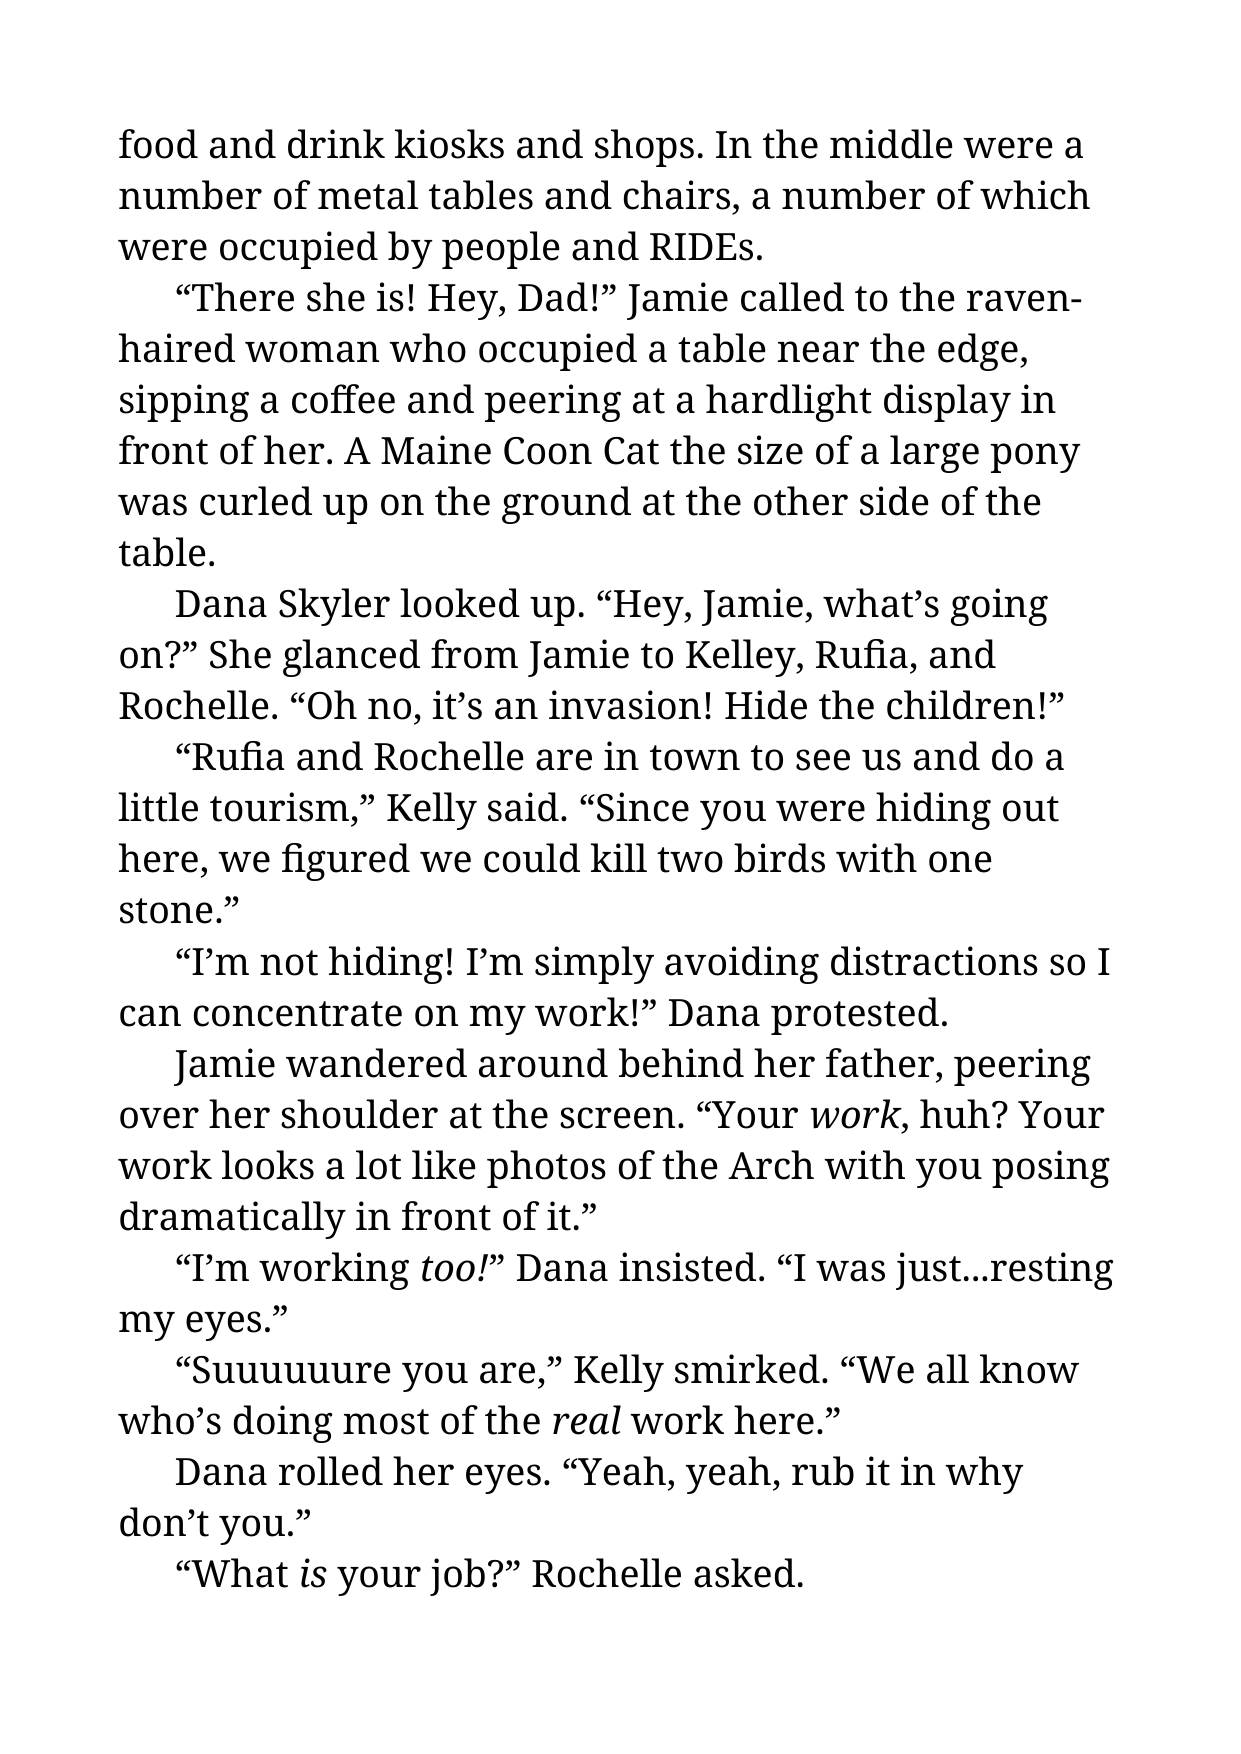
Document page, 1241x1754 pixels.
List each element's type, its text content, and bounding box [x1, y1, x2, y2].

text food and drink kiosks and shops. In the middle were a number of metal tables and chairs, a number of which were occupied by people and RIDEs. [118, 118, 1122, 271]
text “Suuuuuure you are,” Kelly smirked. “We all know who’s doing most of the real work here.” [118, 1343, 1122, 1445]
text Dana Skyler looked up. “Hey, Jamie, what’s going on?” She glanced from Jamie to Kelley, Rufia, and Rochelle. “Oh no, it’s an invasion! Hide the children!” [118, 577, 1122, 731]
text “There she is! Hey, Dad!” Jamie called to the raven-haired woman who occupied a table near the edge, sipping a coffee and peering at a hardlight display in front of her. A Maine Coon Cat the size of a large pony was curled up on the ground at the other side of the table. [118, 271, 1122, 577]
text Jamie wandered around behind her father, peering over her shoulder at the screen. “Your work, huh? Your work looks a lot like photos of the Arch with you posing dramatically in front of it.” [118, 1037, 1122, 1241]
text Dana rolled her eyes. “Yeah, yeah, rub it in why don’t you.” [118, 1445, 1122, 1547]
text “Rufia and Rochelle are in town to see us and do a little tourism,” Kelly said. “Since you were hiding out here, we figured we could kill two birds with one stone.” [118, 731, 1122, 935]
text “What is your job?” Rochelle asked. [118, 1547, 1122, 1598]
text “I’m not hiding! I’m simply avoiding distractions so I can concentrate on my work!” Dana protested. [118, 935, 1122, 1037]
text “I’m working too!” Dana insisted. “I was just...resting my eyes.” [118, 1241, 1122, 1343]
